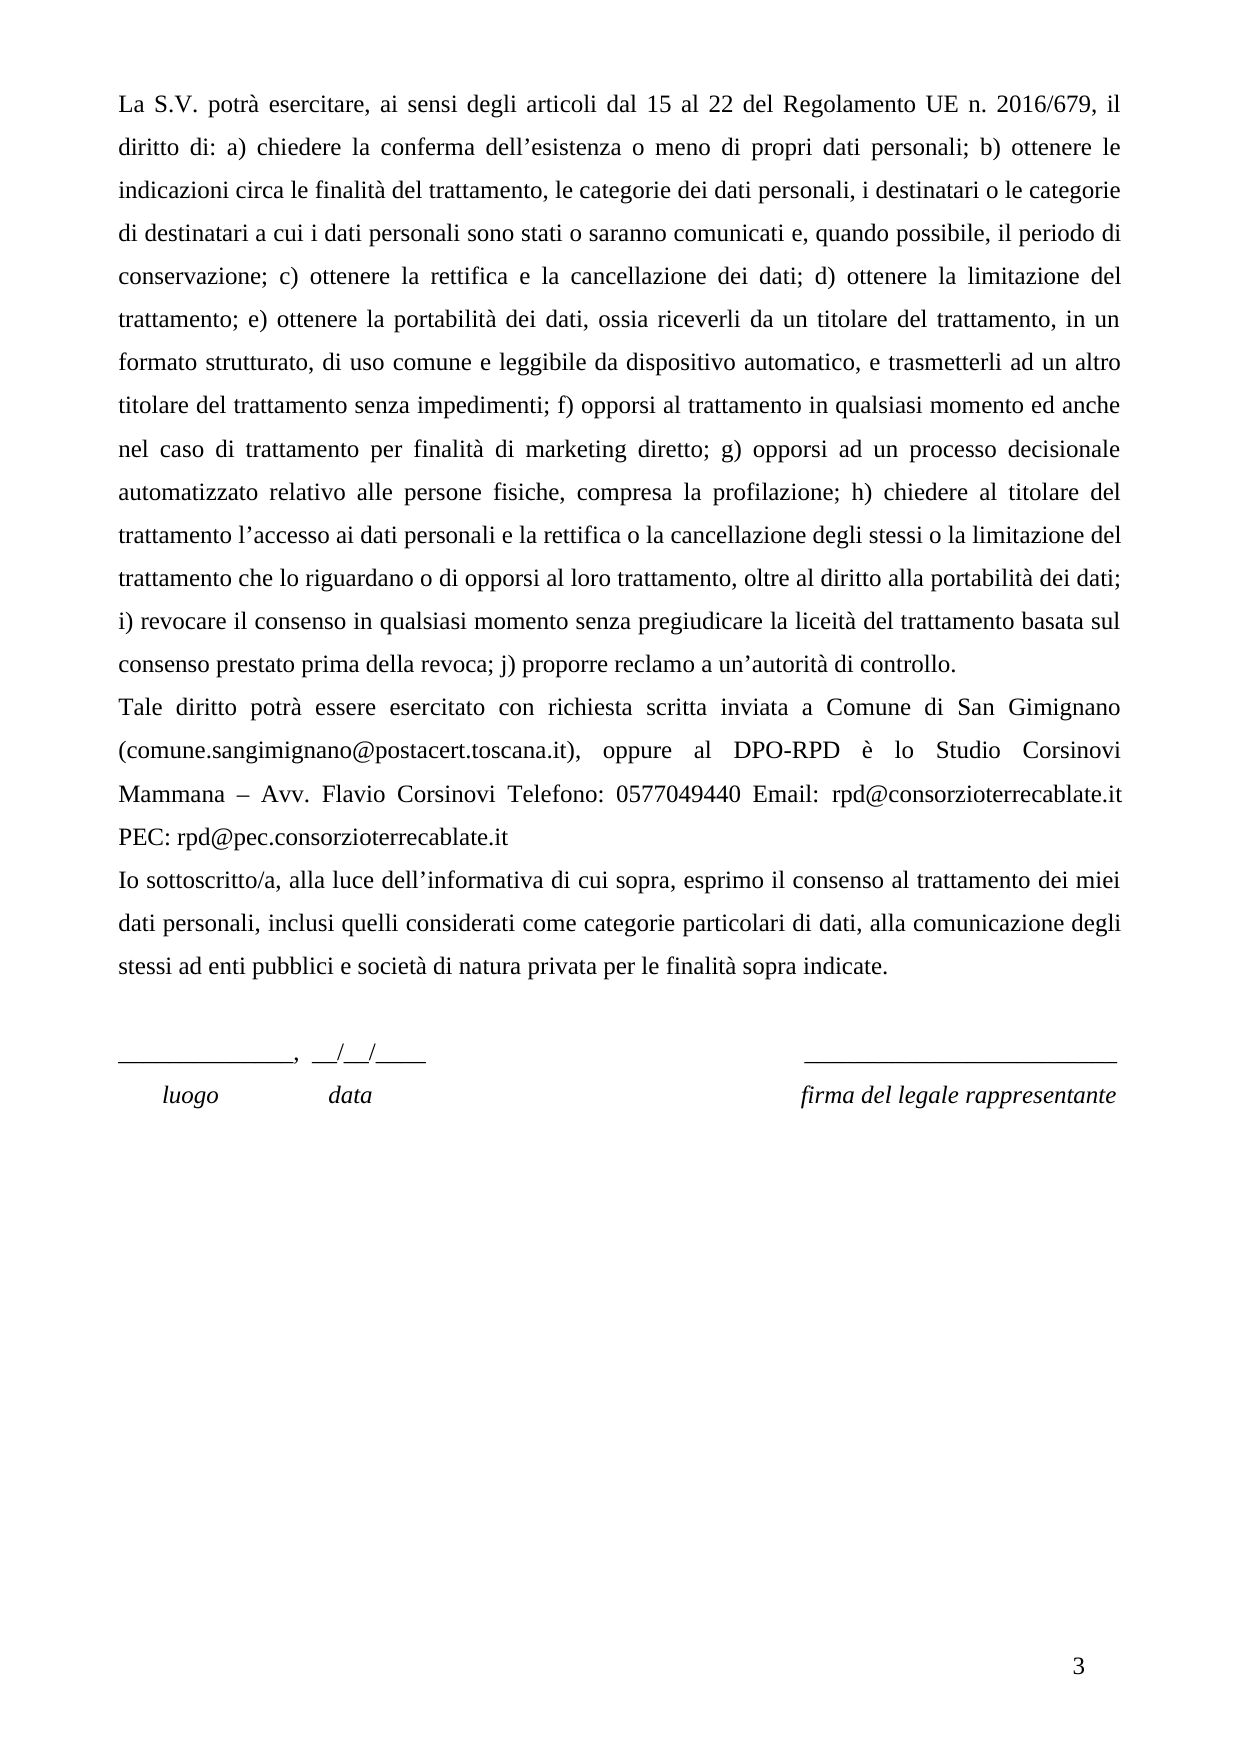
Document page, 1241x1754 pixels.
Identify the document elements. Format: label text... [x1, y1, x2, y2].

text luogo data firma del legale rappresentante [118, 1081, 1122, 1109]
text Tale diritto potrà essere esercitato con richiesta scritta inviata a Comune di San Gimignano (comune.sangimignano@postacert.toscana.it), oppure al DPO-RPD è lo Studio Corsinovi Mammana – Avv. Flavio Corsinovi Telefono: 0577049440 Email: rpd@consorzioterrecablate.it PEC: rpd@pec.consorzioterrecablate.it [118, 692, 1122, 851]
text La S.V. potrà esercitare, ai sensi degli articoli dal 15 al 22 del Regolamento UE n. 2016/679, il diritto di: a) chiedere la conferma dell’esistenza o meno di propri dati personali; b) ottenere le indicazioni circa le finalità del trattamento, le categorie dei dati personali, i destinatari o le categorie di destinatari a cui i dati personali sono stati o saranno comunicati e, quando possibile, il periodo di conservazione; c) ottenere la rettifica e la cancellazione dei dati; d) ottenere la limitazione del trattamento; e) ottenere la portabilità dei dati, ossia riceverli da un titolare del trattamento, in un formato strutturato, di uso comune e leggibile da dispositivo automatico, e trasmetterli ad un altro titolare del trattamento senza impedimenti; f) opporsi al trattamento in qualsiasi momento ed anche nel caso di trattamento per finalità di marketing diretto; g) opporsi ad un processo decisionale automatizzato relativo alle persone fisiche, compresa la profilazione; h) chiedere al titolare del trattamento l’accesso ai dati personali e la rettifica o la cancellazione degli stessi o la limitazione del trattamento che lo riguardano o di opporsi al loro trattamento, oltre al diritto alla portabilità dei dati; i) revocare il consenso in qualsiasi momento senza pregiudicare la liceità del trattamento basata sul consenso prestato prima della revoca; j) proporre reclamo a un’autorità di controllo. [118, 89, 1122, 678]
text ______________, __/__/____ _________________________ [118, 1037, 1122, 1066]
text Io sottoscritto/a, alla luce dell’informativa di cui sopra, esprimo il consenso al trattamento dei miei dati personali, inclusi quelli considerati come categorie particolari di dati, alla comunicazione degli stessi ad enti pubblici e società di natura privata per le finalità sopra indicate. [118, 865, 1122, 980]
